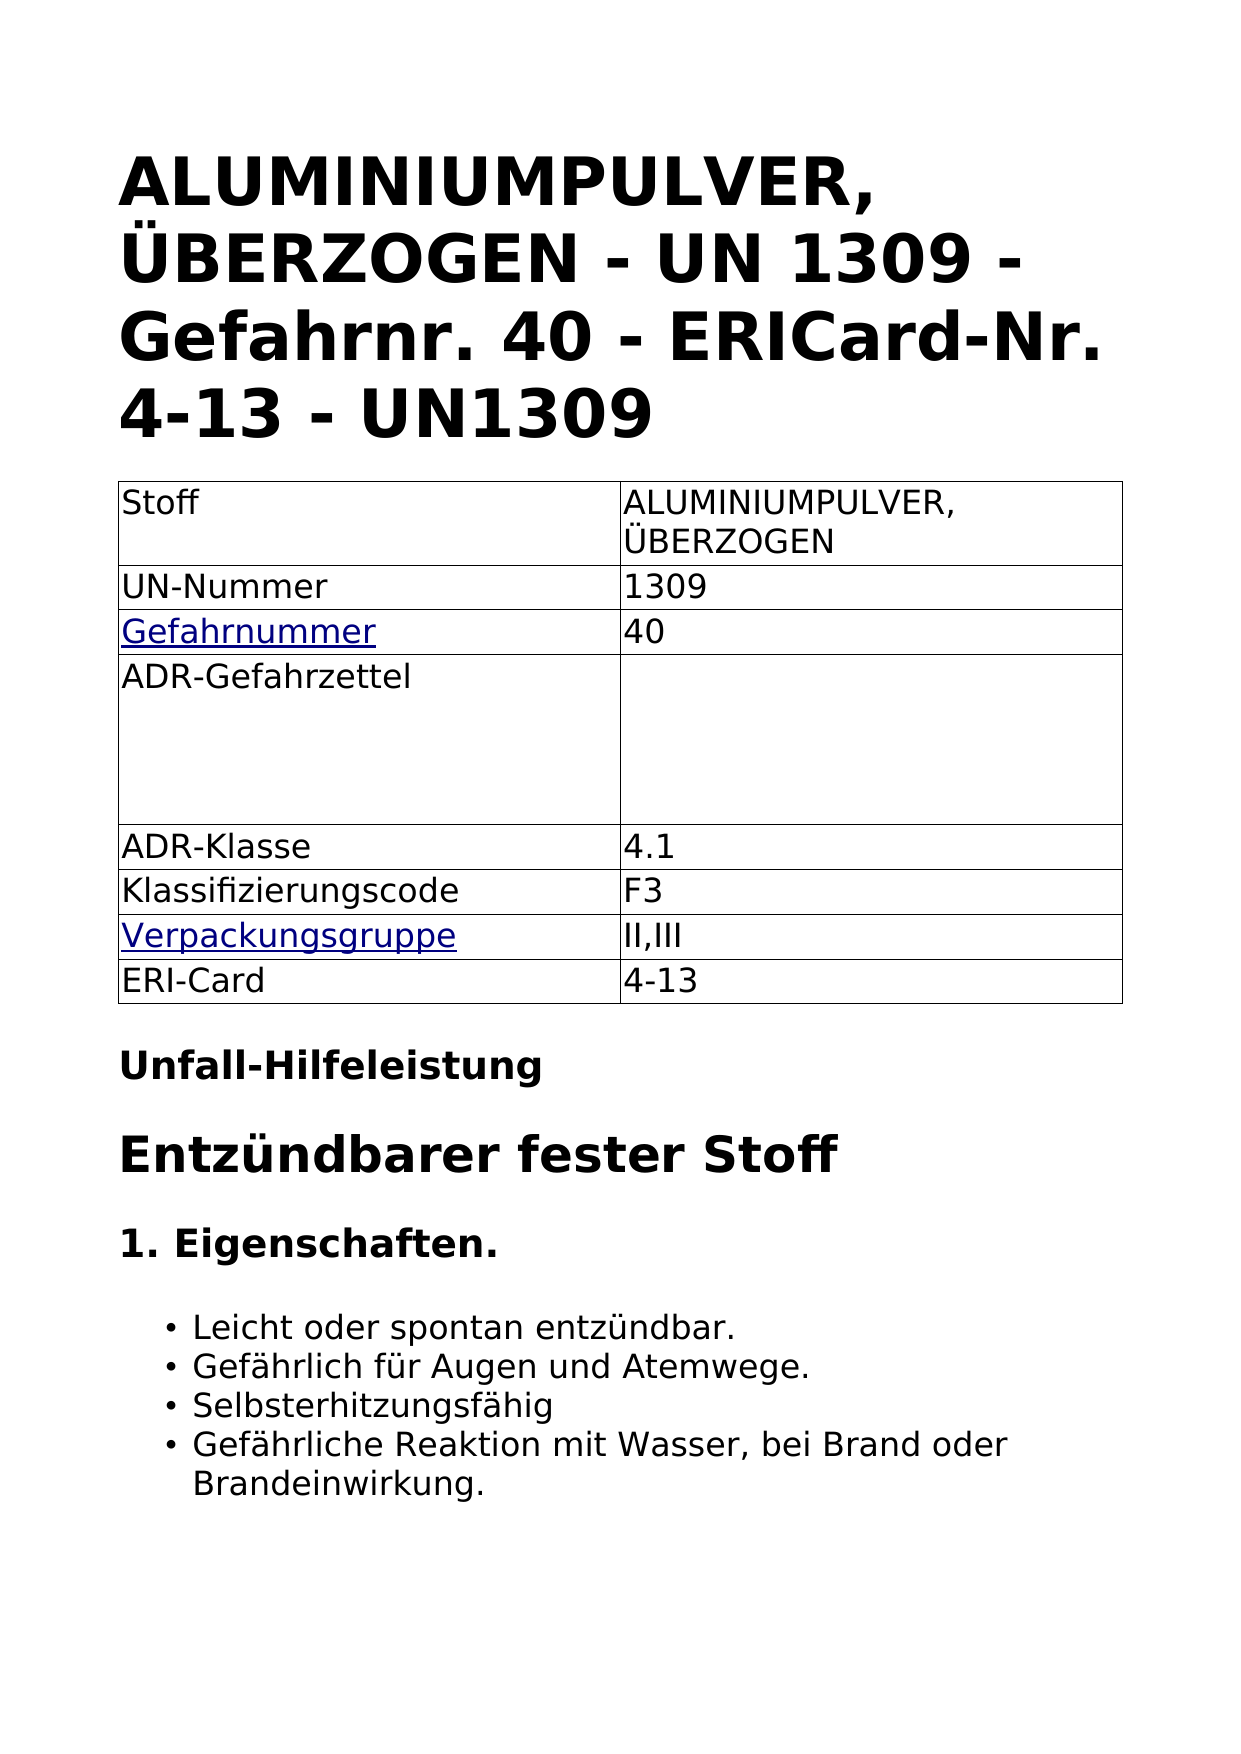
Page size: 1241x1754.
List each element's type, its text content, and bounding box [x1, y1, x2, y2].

table_cell II,III [621, 915, 1122, 958]
table_cell F3 [621, 870, 1122, 914]
table_cell [621, 655, 1122, 824]
subtitle Unfall-Hilfeleistung [118, 1043, 1122, 1088]
table_cell 4.1 [621, 825, 1122, 869]
table_cell ERI-Card [119, 960, 620, 1003]
subtitle Entzündbarer fester Stoff [118, 1126, 1122, 1184]
list Gefährliche Reaktion mit Wasser, bei Brand oder Brandeinwirkung. [177, 1425, 1122, 1503]
list Leicht oder spontan entzündbar. [177, 1309, 1122, 1348]
table_cell ADR-Klasse [119, 825, 620, 869]
table_cell Klassifizierungscode [119, 870, 620, 914]
list Gefährlich für Augen und Atemwege. [177, 1348, 1122, 1387]
table_cell 40 [621, 610, 1122, 654]
table_cell 1309 [621, 566, 1122, 609]
list Selbsterhitzungsfähig [177, 1387, 1122, 1425]
table_cell UN-Nummer [119, 566, 620, 609]
table_cell ADR-Gefahrzettel [119, 655, 620, 824]
table_cell Gefahrnummer [119, 610, 620, 654]
table_cell Verpackungsgruppe [119, 915, 620, 958]
subtitle 1. Eigenschaften. [118, 1222, 1122, 1267]
subtitle ALUMINIUMPULVER, ÜBERZOGEN - UN 1309 - Gefahrnr. 40 - ERICard-Nr. 4-13 - UN1309 [118, 143, 1122, 453]
table_cell 4-13 [621, 960, 1122, 1003]
table_header Stoff [119, 482, 620, 564]
table_header ALUMINIUMPULVER, ÜBERZOGEN [621, 482, 1122, 564]
